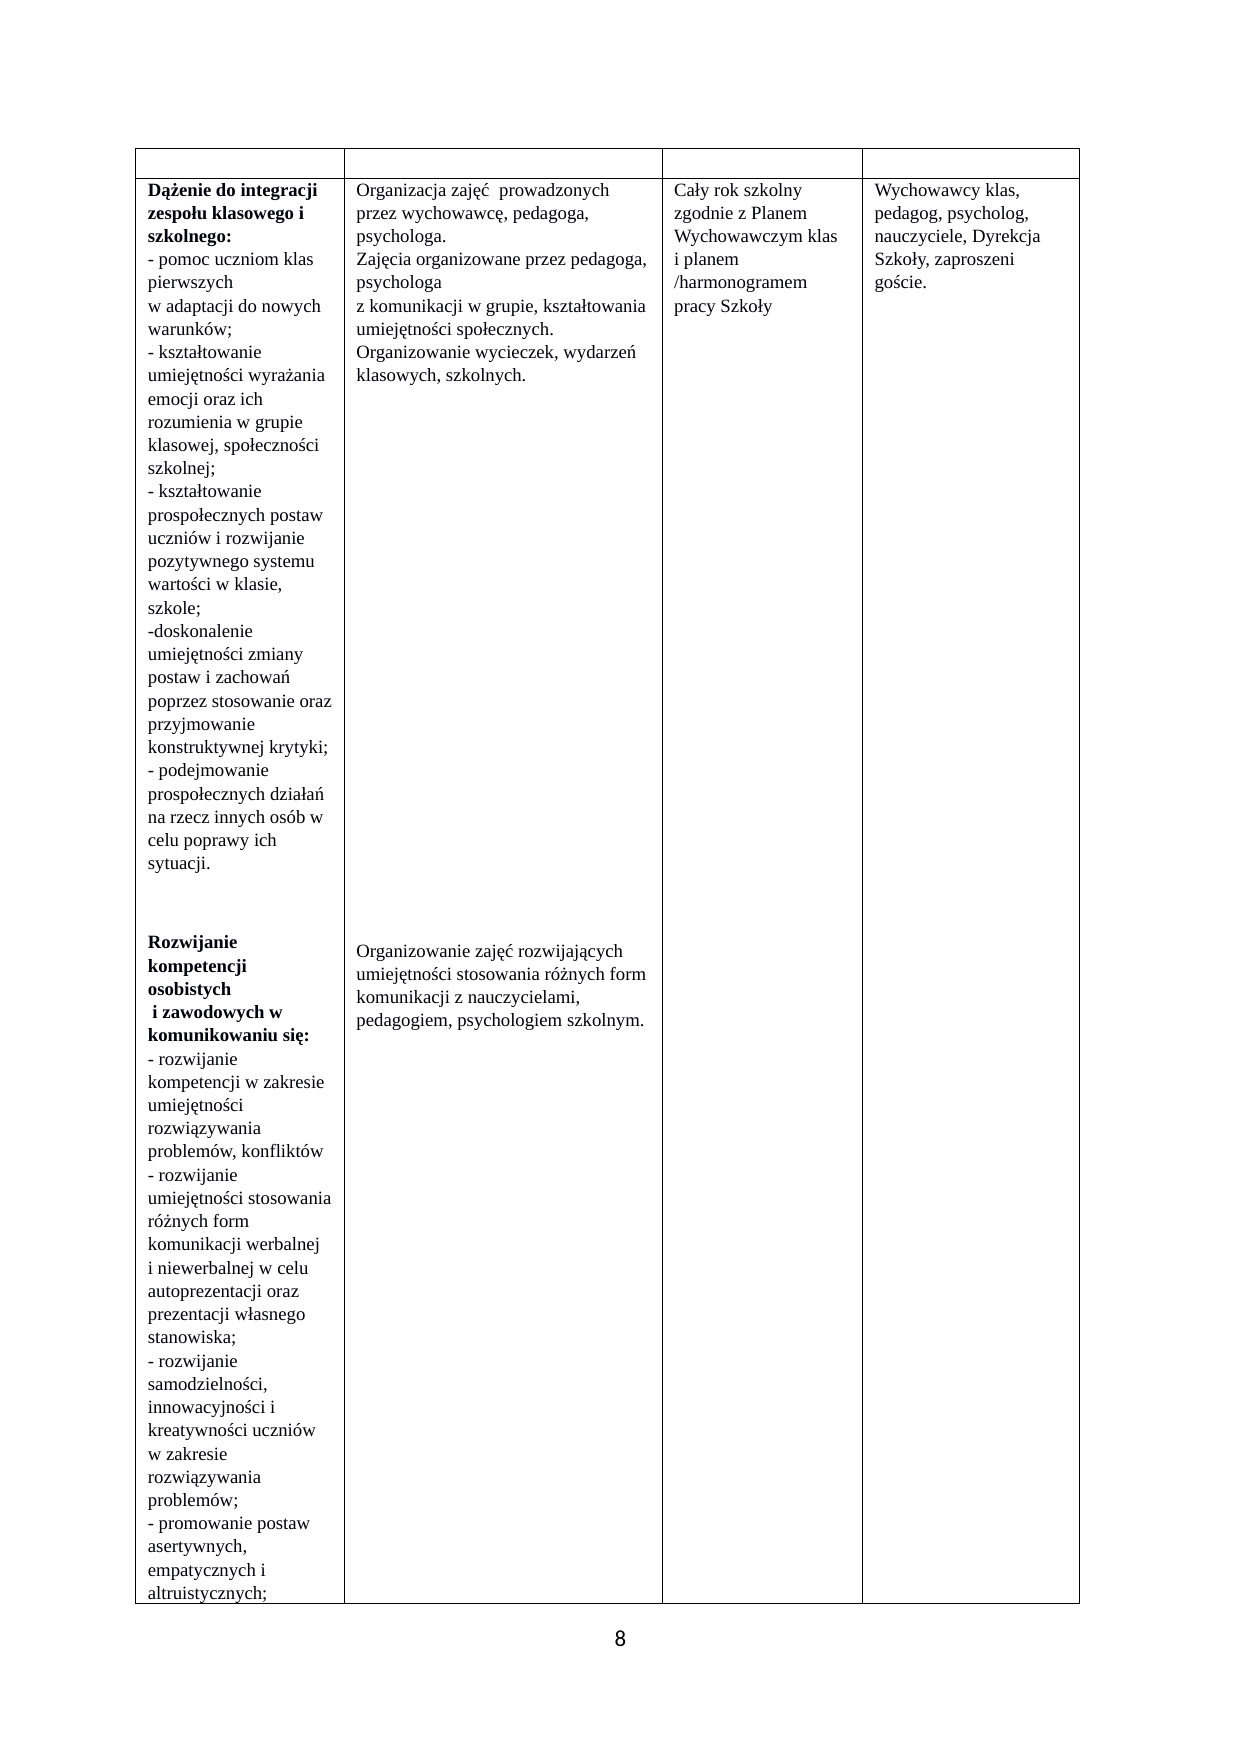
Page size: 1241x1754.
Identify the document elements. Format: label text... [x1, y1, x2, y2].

table_cell Organizacja zajęć prowadzonych przez wychowawcę, pedagoga, psychologa. Zajęcia organizowane przez pedagoga, psychologa z komunikacji w grupie, kształtowania umiejętności społecznych. Organizowanie wycieczek, wydarzeń klasowych, szkolnych. Organizowanie zajęć rozwijających umiejętności stosowania różnych form komunikacji z nauczycielami, pedagogiem, psychologiem szkolnym. [345, 179, 662, 1603]
table_cell [663, 149, 862, 177]
table_cell [136, 149, 344, 177]
table_cell [345, 149, 662, 177]
table_cell [863, 149, 1079, 177]
table_cell Dążenie do integracji zespołu klasowego i szkolnego: - pomoc uczniom klas pierwszych w adaptacji do nowych warunków; - kształtowanie umiejętności wyrażania emocji oraz ich rozumienia w grupie klasowej, społeczności szkolnej; - kształtowanie prospołecznych postaw uczniów i rozwijanie pozytywnego systemu wartości w klasie, szkole; -doskonalenie umiejętności zmiany postaw i zachowań poprzez stosowanie oraz przyjmowanie konstruktywnej krytyki; - podejmowanie prospołecznych działań na rzecz innych osób w celu poprawy ich sytuacji. Rozwijanie kompetencji osobistych i zawodowych w komunikowaniu się: - rozwijanie kompetencji w zakresie umiejętności rozwiązywania problemów, konfliktów - rozwijanie umiejętności stosowania różnych form komunikacji werbalnej i niewerbalnej w celu autoprezentacji oraz prezentacji własnego stanowiska; - rozwijanie samodzielności, innowacyjności i kreatywności uczniów w zakresie rozwiązywania problemów; - promowanie postaw asertywnych, empatycznych i altruistycznych; [136, 179, 344, 1603]
table_cell Cały rok szkolny zgodnie z Planem Wychowawczym klas i planem /harmonogramem pracy Szkoły [663, 179, 862, 1603]
table_cell Wychowawcy klas, pedagog, psycholog, nauczyciele, Dyrekcja Szkoły, zaproszeni goście. [863, 179, 1079, 1603]
